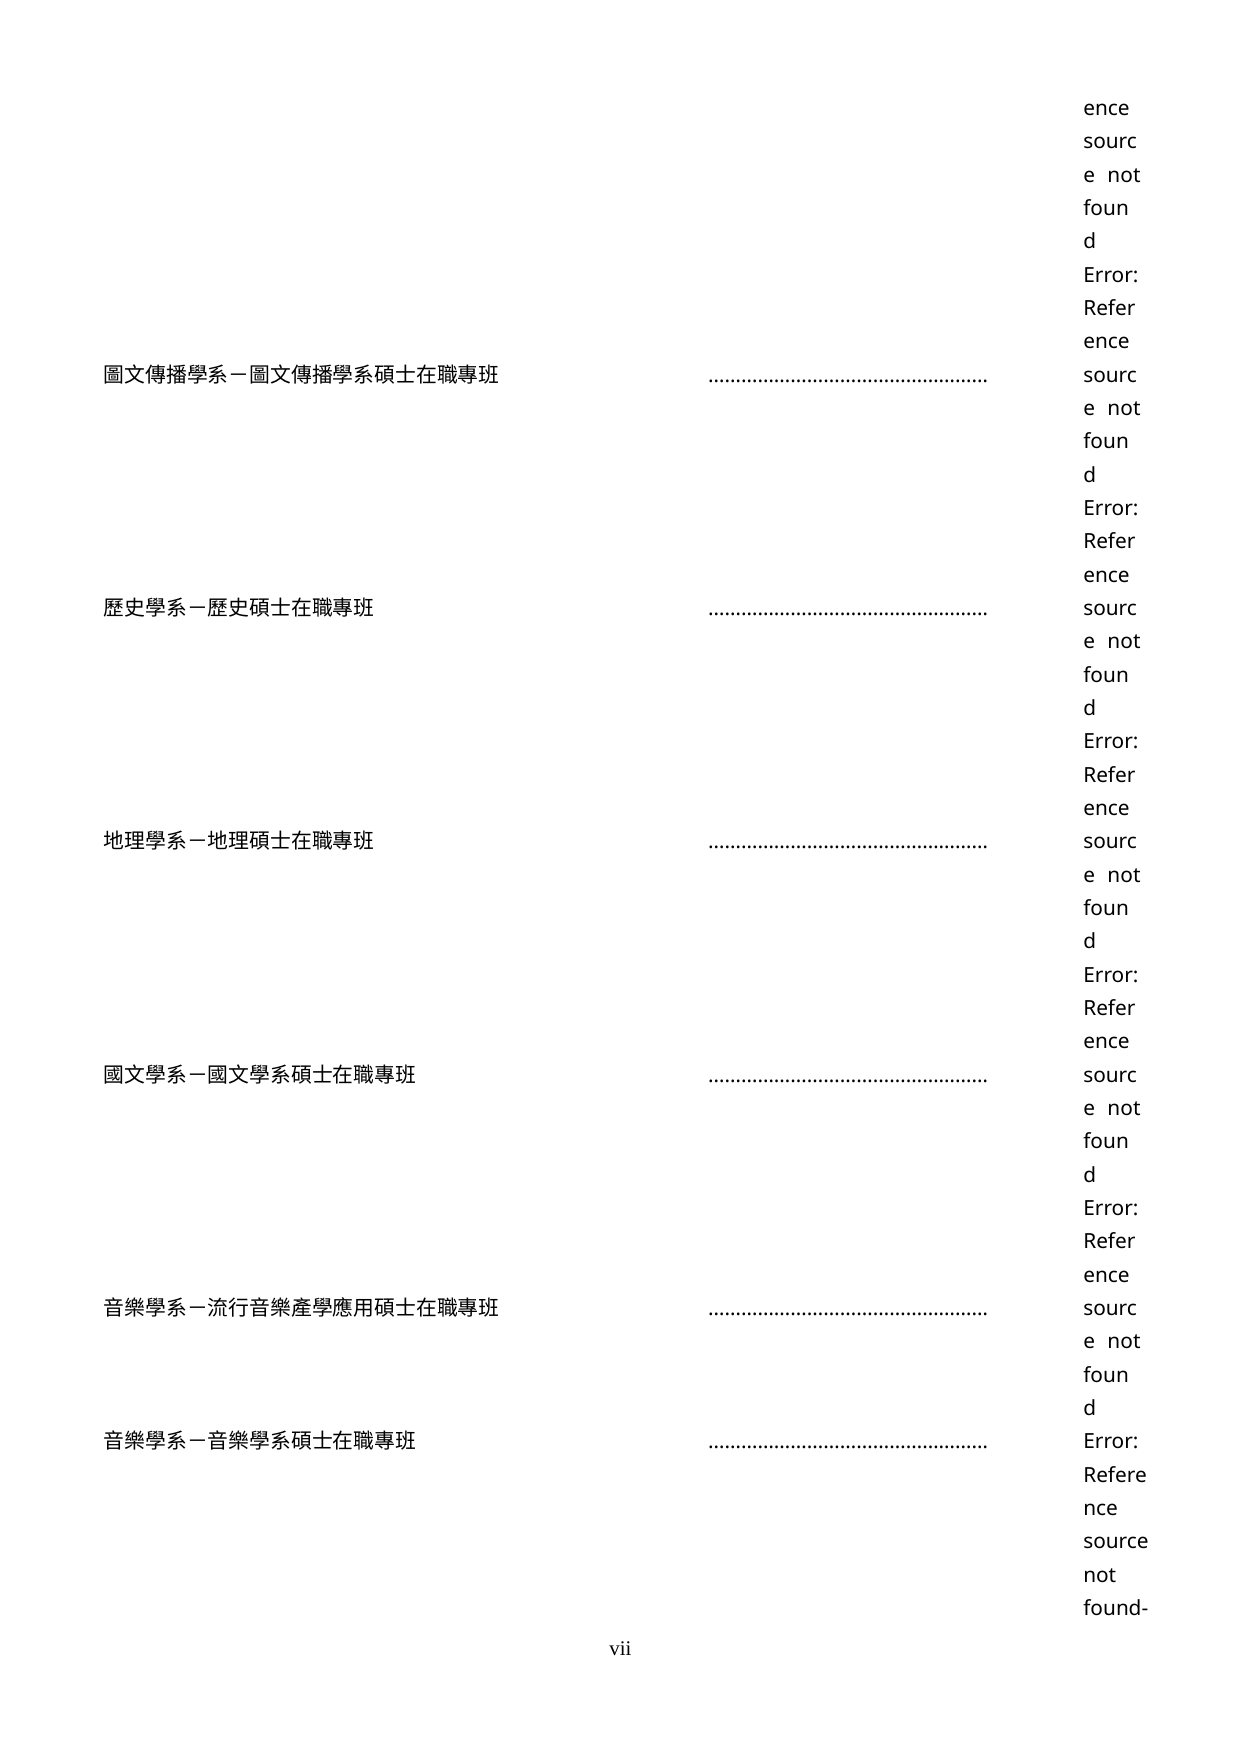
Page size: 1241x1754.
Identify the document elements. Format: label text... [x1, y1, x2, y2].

table_cell 音樂學系－音樂學系碩士在職專班 [89, 1422, 708, 1622]
table_cell [708, 89, 1083, 255]
table_cell …………………………………………… [708, 955, 1083, 1189]
table_cell …………………………………………… [708, 489, 1083, 722]
table_cell [89, 89, 708, 255]
table_cell …………………………………………… [708, 1422, 1083, 1622]
table_cell 24 [1083, 255, 1152, 489]
table_cell 26 [1083, 722, 1152, 955]
table_cell 25 [1083, 489, 1152, 722]
table_cell 29-30 [1083, 1422, 1152, 1622]
table_cell 國文學系－國文學系碩士在職專班 [89, 955, 708, 1189]
table_cell 地理學系－地理碩士在職專班 [89, 722, 708, 955]
table_cell 圖文傳播學系－圖文傳播學系碩士在職專班 [89, 255, 708, 489]
table_cell …………………………………………… [708, 722, 1083, 955]
table_cell 歷史學系－歷史碩士在職專班 [89, 489, 708, 722]
table_cell 28 [1083, 1189, 1152, 1422]
table_cell 音樂學系－流行音樂產學應用碩士在職專班 [89, 1189, 708, 1422]
table_cell 27 [1083, 955, 1152, 1189]
table_cell …………………………………………… [708, 1189, 1083, 1422]
table_cell 23 [1083, 89, 1152, 255]
table_cell …………………………………………… [708, 255, 1083, 489]
